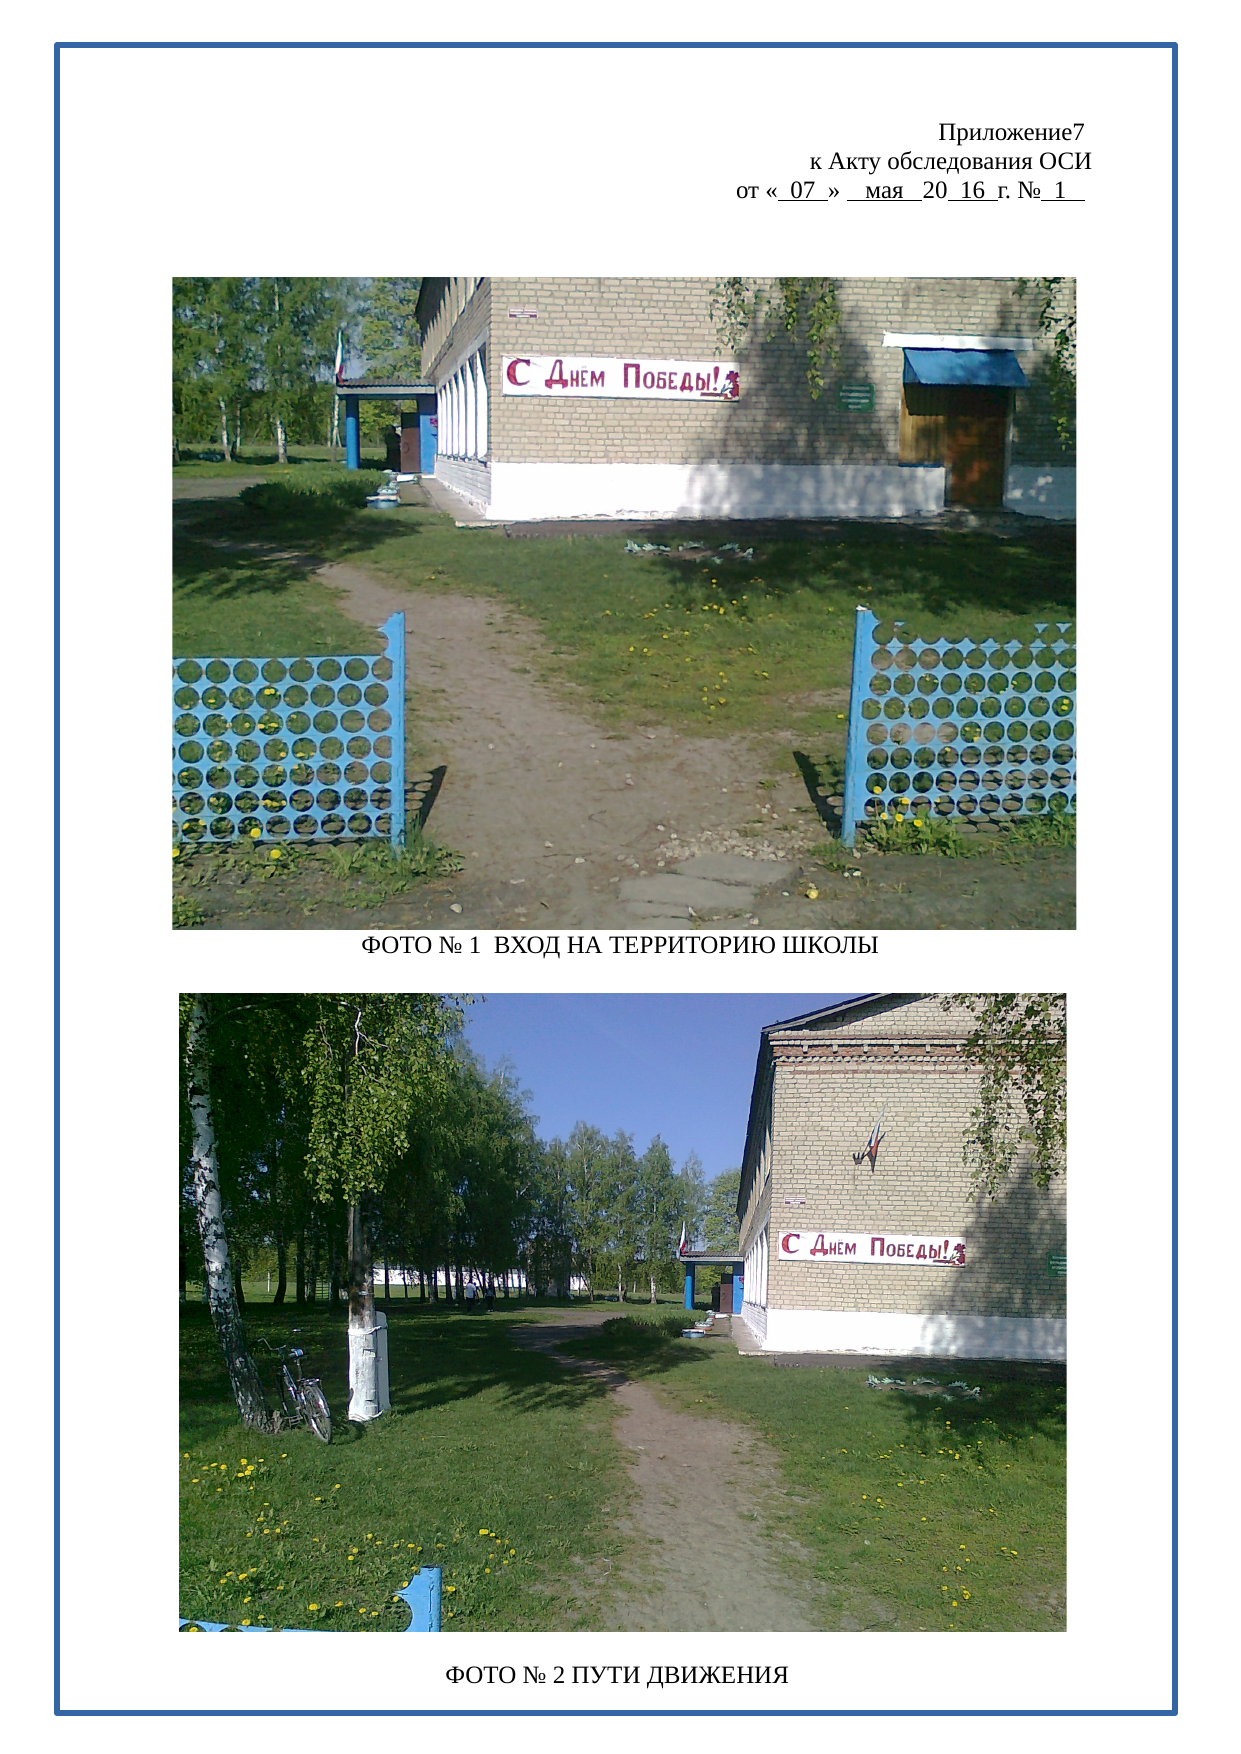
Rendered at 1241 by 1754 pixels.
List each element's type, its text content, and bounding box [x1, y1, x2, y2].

text к Акту обследования ОСИ [118, 146, 1122, 175]
picture [172, 277, 1077, 930]
picture [179, 993, 1067, 1632]
text от « 07 » мая 20 16 г. № 1 [118, 175, 1122, 203]
text ФОТО № 2 ПУТИ ДВИЖЕНИЯ [118, 1661, 1122, 1689]
text Приложение7 [118, 117, 1122, 146]
text ФОТО № 1 ВХОД НА ТЕРРИТОРИЮ ШКОЛЫ [118, 271, 1122, 959]
